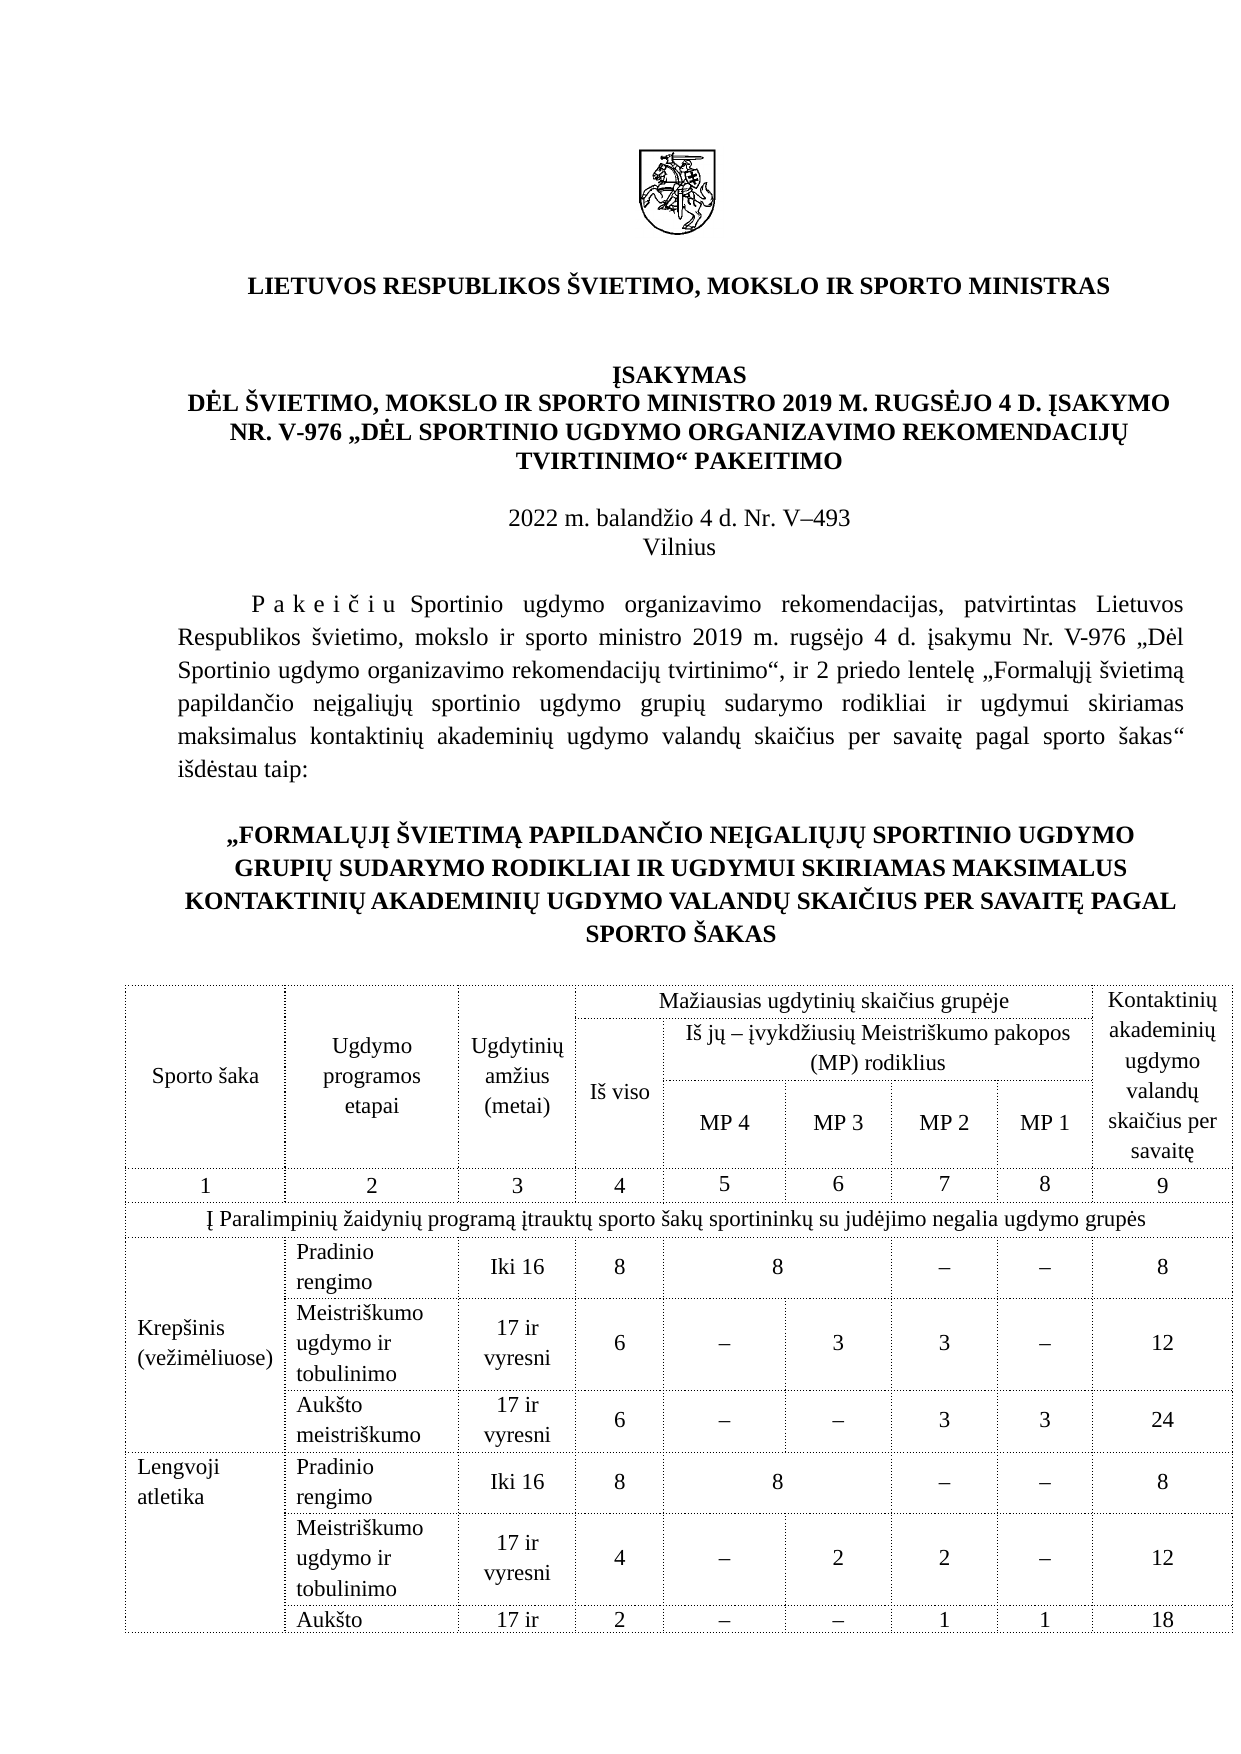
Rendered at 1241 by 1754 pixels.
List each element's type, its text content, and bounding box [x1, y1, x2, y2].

table_cell 1 [126, 1168, 285, 1202]
table_cell 17 ir vyresni [459, 1605, 471, 1632]
table_cell – [997, 1513, 1092, 1605]
table_cell 12 [1092, 1513, 1233, 1605]
table_cell Meistriškumo ugdymo ir tobulinimo [285, 1298, 459, 1390]
table_cell – [664, 1513, 785, 1605]
table_cell – [997, 1452, 1092, 1513]
table_cell 4 [576, 1168, 664, 1202]
table_cell 17 ir vyresni [564, 1605, 576, 1632]
text 2022 m. balandžio 4 d. Nr. V–493 [177, 503, 1181, 532]
table_cell Iki 16 [459, 1452, 576, 1513]
table_cell 2 [651, 1605, 664, 1632]
table_header Kontaktinių akademinių ugdymo valandų skaičius per savaitę [1092, 985, 1233, 1168]
table_cell 7 [891, 1168, 997, 1202]
table_cell 8 [664, 1452, 891, 1513]
table_cell – [997, 1237, 1092, 1298]
table_cell 6 [576, 1390, 664, 1452]
table_cell 3 [997, 1390, 1092, 1452]
table_cell 3 [785, 1298, 891, 1390]
table_cell Į Paralimpinių žaidynių programą įtrauktų sporto šakų sportininkų su judėjimo negalia ugdymo grupės [126, 1202, 1233, 1237]
table_cell 2 [285, 1168, 459, 1172]
table_cell 17 ir vyresni [459, 1298, 576, 1390]
table_cell – [997, 1298, 1092, 1390]
table_cell 6 [785, 1168, 891, 1202]
text LIETUVOS RESPUBLIKOS ŠVIETIMO, MOKSLO IR SPORTO MINISTRAS [177, 271, 1181, 300]
table_cell 8 [576, 1452, 664, 1513]
text ĮSAKYMAS [177, 360, 1181, 388]
table_cell 18 [1220, 1605, 1233, 1632]
text DĖL ŠVIETIMO, MOKSLO IR SPORTO MINISTRO 2019 M. RUGSĖJO 4 D. ĮSAKYMO NR. V-976 „DĖL SPORTINIO UGDYMO ORGANIZAVIMO REKOMENDACIJŲ TVIRTINIMO“ PAKEITIMO [177, 388, 1181, 475]
table_cell – [664, 1605, 675, 1632]
table_cell 24 [1092, 1390, 1233, 1452]
table_cell 2 [891, 1513, 997, 1605]
table_cell Iki 16 [459, 1237, 576, 1298]
table_cell Pradinio rengimo [285, 1452, 459, 1513]
table_cell – [891, 1237, 997, 1298]
table_cell 12 [1092, 1298, 1233, 1390]
table_cell Aukšto meistriškumo [285, 1390, 459, 1452]
table_cell – [891, 1452, 997, 1513]
table_cell MP 2 [891, 1080, 997, 1168]
table_cell – [879, 1605, 891, 1632]
table_cell 2 [785, 1513, 891, 1605]
text Pakeičiu Sportinio ugdymo organizavimo rekomendacijas, patvirtintas Lietuvos Respublikos švietimo, mokslo ir sporto ministro 2019 m. rugsėjo 4 d. įsakymu Nr. V-976 „Dėl Sportinio ugdymo organizavimo rekomendacijų tvirtinimo“, ir 2 priedo lentelę „Formalųjį švietimą papildančio neįgaliųjų sportinio ugdymo grupių sudarymo rodikliai ir ugdymui skiriamas maksimalus kontaktinių akademinių ugdymo valandų skaičius per savaitę pagal sporto šakas“ išdėstau taip: [177, 589, 1184, 783]
table_cell MP 4 [664, 1080, 785, 1168]
table_cell 8 [576, 1237, 664, 1298]
table_cell 17 ir vyresni [459, 1390, 576, 1452]
table_cell 9 [1092, 1168, 1233, 1172]
table_cell – [785, 1605, 796, 1632]
table_cell 8 [664, 1237, 891, 1298]
table_cell – [664, 1390, 785, 1452]
table_header Ugdytinių amžius (metai) [459, 985, 576, 1168]
table_cell 17 ir vyresni [459, 1513, 576, 1605]
table_cell MP 1 [997, 1080, 1092, 1168]
table_cell Meistriškumo ugdymo ir tobulinimo [285, 1513, 459, 1605]
table_cell Pradinio rengimo [285, 1237, 459, 1298]
table_cell 4 [576, 1513, 664, 1605]
table_cell Lengvoji atletika [126, 1452, 285, 1632]
table_cell 8 [1092, 1237, 1233, 1298]
table_cell Krepšinis (vežimėliuose) [126, 1237, 285, 1452]
table_cell 1 [986, 1605, 997, 1632]
table_cell 1 [1079, 1605, 1092, 1632]
table_cell 8 [1092, 1452, 1233, 1513]
table_header Ugdymo programos etapai [285, 985, 459, 1168]
table_cell – [773, 1605, 785, 1632]
table_header Mažiausias ugdytinių skaičius grupėje [576, 985, 1092, 1018]
table_cell 18 [1092, 1605, 1103, 1632]
table_cell – [785, 1390, 891, 1452]
table_cell 5 [664, 1168, 785, 1202]
table_cell 6 [576, 1298, 664, 1390]
table_cell – [664, 1298, 785, 1390]
table_cell 1 [891, 1605, 903, 1632]
table_cell Iš jų – įvykdžiusių Meistriškumo pakopos (MP) rodiklius [664, 1018, 1092, 1080]
table_cell 8 [997, 1168, 1092, 1202]
text „FORMALŲJĮ ŠVIETIMĄ PAPILDANČIO NEĮGALIŲJŲ sportinio ugdymo GRUPIŲ SUDARYMO RODIKLIAI IR UGDYMUI SKIRIAMAS MAKSIMALUS KONTAKTINIŲ AKADEMINIŲ UGDYMO VALANDŲ SKAIČIUS PER SAVAITĘ PAGAL SPORTO ŠAKAS [177, 820, 1184, 948]
table_cell 3 [891, 1390, 997, 1452]
table_cell 2 [576, 1605, 587, 1632]
table_cell 3 [459, 1168, 576, 1202]
text Vilnius [177, 532, 1181, 561]
table_cell MP 3 [785, 1080, 891, 1168]
table_cell 1 [997, 1605, 1009, 1632]
table_cell 3 [891, 1298, 997, 1390]
table_cell Iš viso [576, 1018, 664, 1168]
table_header Sporto šaka [126, 985, 285, 1168]
